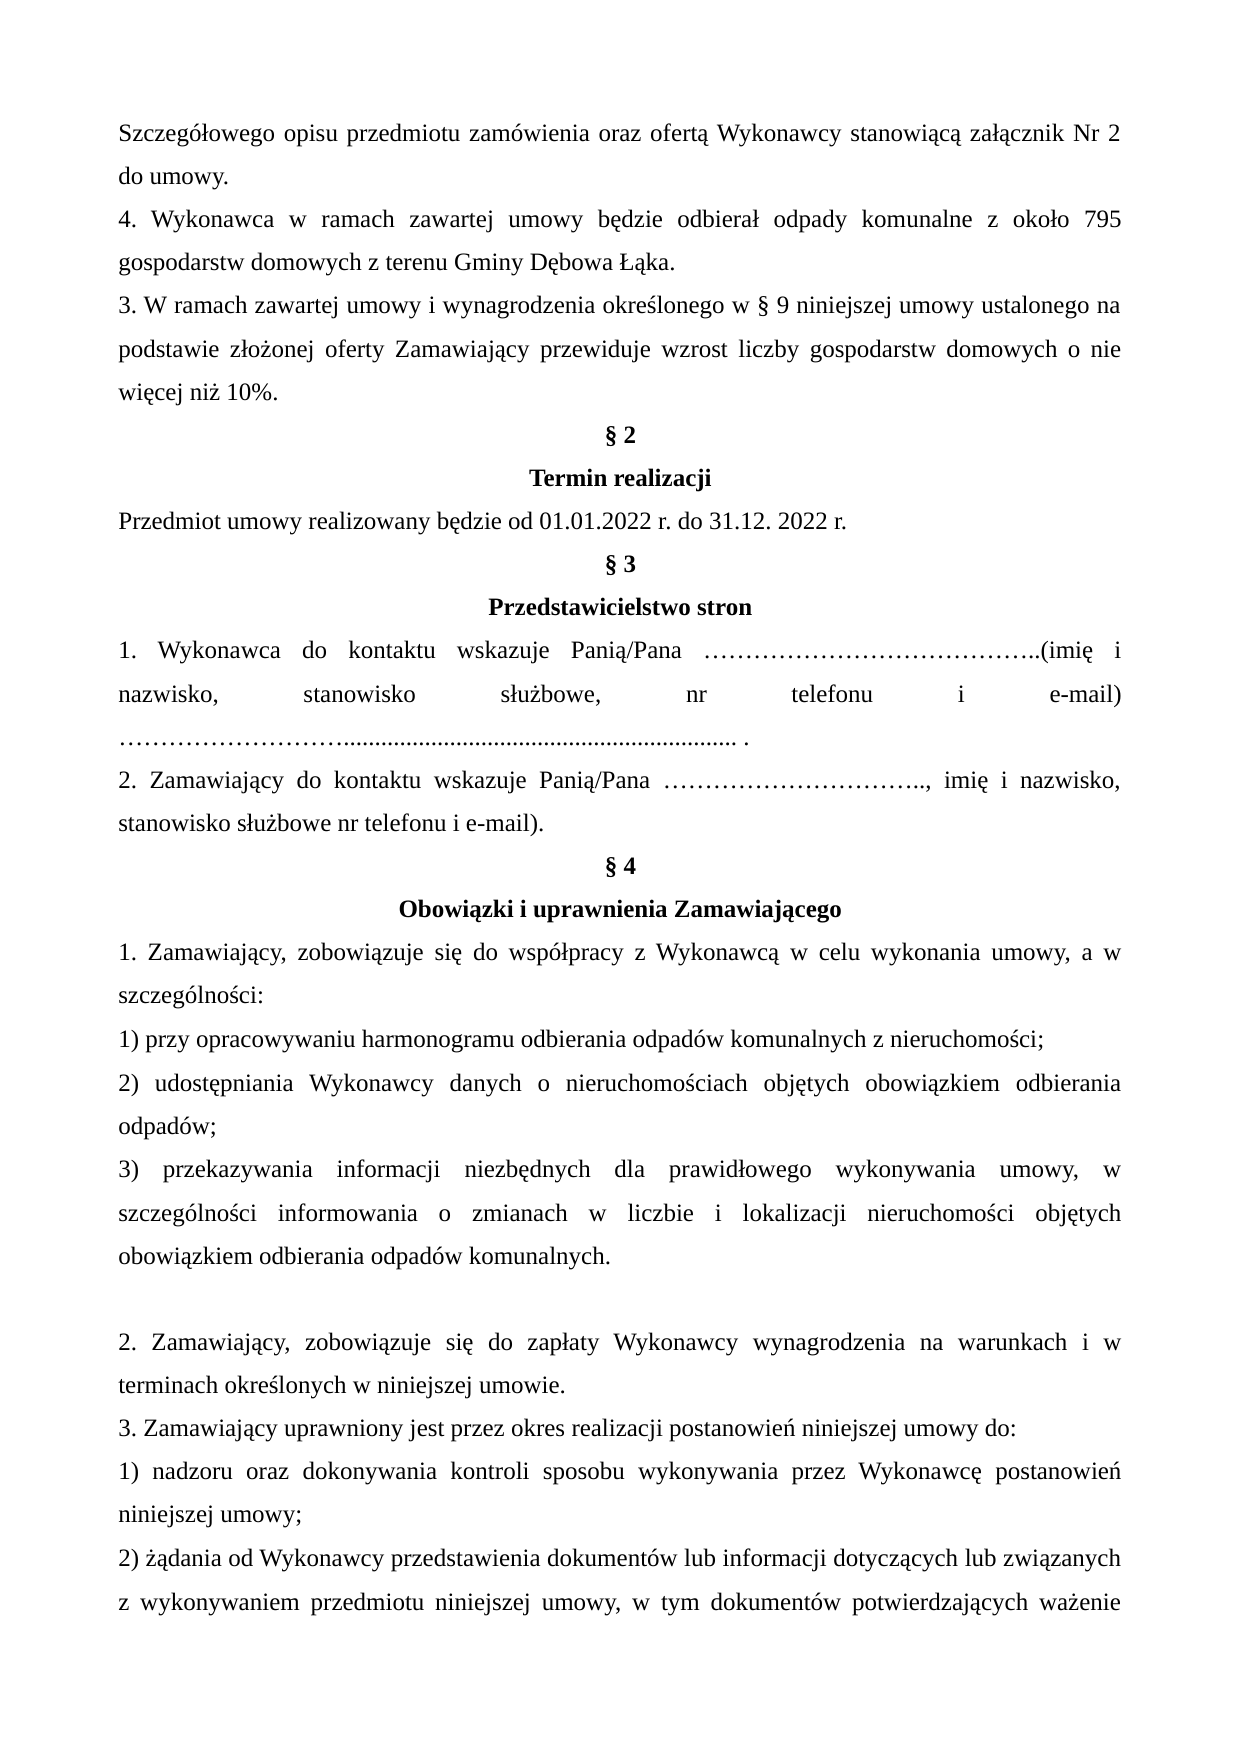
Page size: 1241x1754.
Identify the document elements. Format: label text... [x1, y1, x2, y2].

text § 3 [118, 549, 1122, 578]
text 3) przekazywania informacji niezbędnych dla prawidłowego wykonywania umowy, w szczególności informowania o zmianach w liczbie i lokalizacji nieruchomości objętych obowiązkiem odbierania odpadów komunalnych. [118, 1154, 1122, 1269]
text 1) nadzoru oraz dokonywania kontroli sposobu wykonywania przez Wykonawcę postanowień niniejszej umowy; [118, 1456, 1122, 1528]
text Przedstawicielstwo stron [118, 592, 1122, 621]
text § 4 [118, 851, 1122, 880]
text 4. Wykonawca w ramach zawartej umowy będzie odbierał odpady komunalne z około 795 gospodarstw domowych z terenu Gminy Dębowa Łąka. [118, 204, 1122, 276]
text Szczegółowego opisu przedmiotu zamówienia oraz ofertą Wykonawcy stanowiącą załącznik Nr 2 do umowy. [118, 118, 1122, 190]
text 1. Zamawiający, zobowiązuje się do współpracy z Wykonawcą w celu wykonania umowy, a w szczególności: [118, 937, 1122, 1009]
text 1) przy opracowywaniu harmonogramu odbierania odpadów komunalnych z nieruchomości; [118, 1024, 1122, 1052]
text 1. Wykonawca do kontaktu wskazuje Panią/Pana …………………………………..(imię i nazwisko, stanowisko służbowe, nr telefonu i e-mail) ………………………............................................................... . [118, 636, 1122, 751]
text 3. Zamawiający uprawniony jest przez okres realizacji postanowień niniejszej umowy do: [118, 1413, 1122, 1442]
text 2) żądania od Wykonawcy przedstawienia dokumentów lub informacji dotyczących lub związanych z wykonywaniem przedmiotu niniejszej umowy, w tym dokumentów potwierdzających ważenie [118, 1543, 1122, 1615]
text 3. W ramach zawartej umowy i wynagrodzenia określonego w § 9 niniejszej umowy ustalonego na podstawie złożonej oferty Zamawiający przewiduje wzrost liczby gospodarstw domowych o nie więcej niż 10%. [118, 291, 1122, 406]
text Obowiązki i uprawnienia Zamawiającego [118, 894, 1122, 923]
text 2) udostępniania Wykonawcy danych o nieruchomościach objętych obowiązkiem odbierania odpadów; [118, 1068, 1122, 1139]
text Przedmiot umowy realizowany będzie od 01.01.2022 r. do 31.12. 2022 r. [118, 506, 1122, 535]
text 2. Zamawiający, zobowiązuje się do zapłaty Wykonawcy wynagrodzenia na warunkach i w terminach określonych w niniejszej umowie. [118, 1327, 1122, 1399]
text 2. Zamawiający do kontaktu wskazuje Panią/Pana ………………………….., imię i nazwisko, stanowisko służbowe nr telefonu i e-mail). [118, 765, 1122, 837]
text § 2 [118, 420, 1122, 449]
text Termin realizacji [118, 463, 1122, 492]
